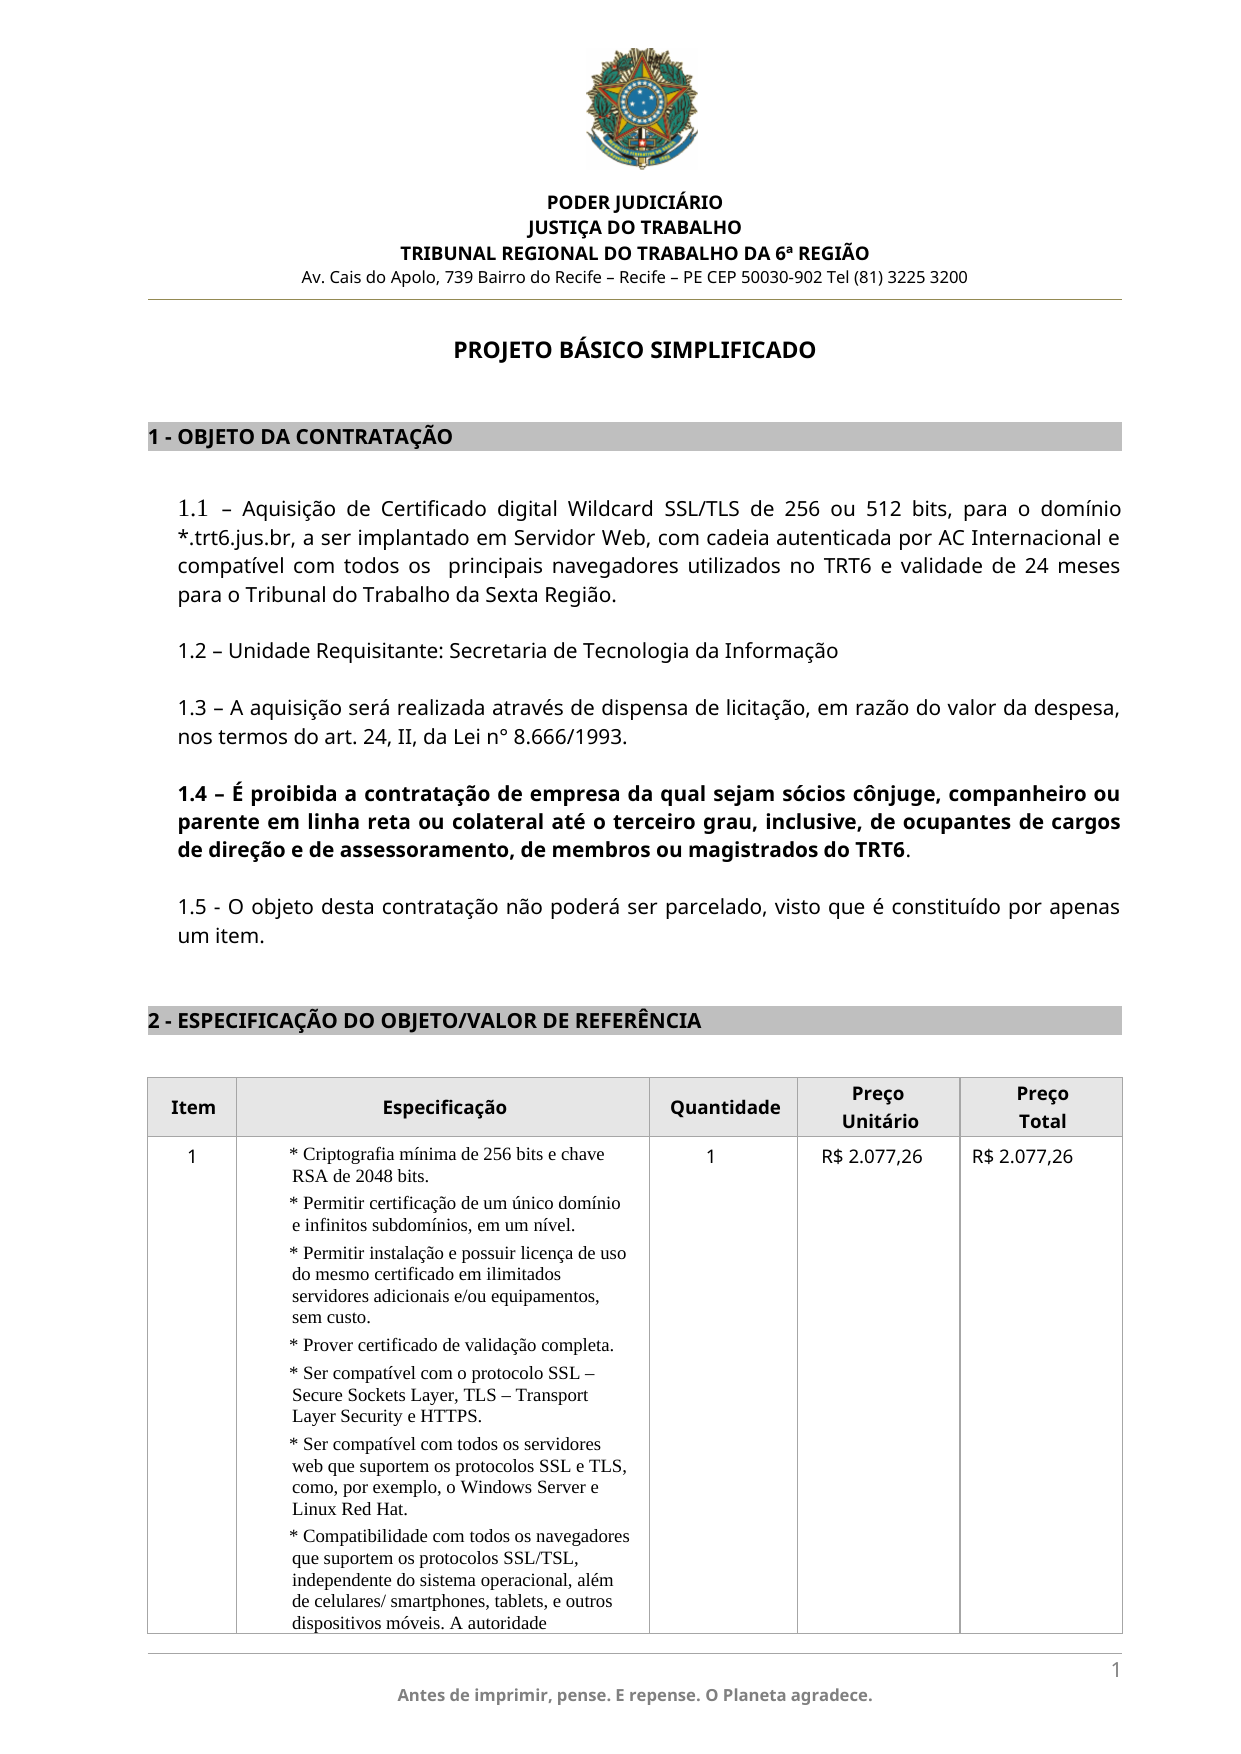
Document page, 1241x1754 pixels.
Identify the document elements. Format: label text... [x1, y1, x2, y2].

text 1.5 - O objeto desta contratação não poderá ser parcelado, visto que é constituído por apenas um item. [177, 892, 1122, 949]
table_cell 1 [650, 1137, 797, 1633]
table_header Preço Unitário [798, 1078, 959, 1136]
list – Aquisição de Certificado digital Wildcard SSL/TLS de 256 ou 512 bits, para o domínio *.trt6.jus.br, a ser implantado em Servidor Web, com cadeia autenticada por AC Internacional e compatível com todos os principais navegadores utilizados no TRT6 e validade de 24 meses para o Tribunal do Trabalho da Sexta Região. [177, 493, 1122, 608]
table_cell R$ 2.077,26 [798, 1137, 959, 1633]
table_header Item [148, 1078, 236, 1136]
table_cell 1 [148, 1137, 236, 1633]
text 2 - ESPECIFICAÇÃO DO OBJETO/VALOR DE REFERÊNCIA [148, 1006, 1122, 1035]
text 1.4 – É proibida a contratação de empresa da qual sejam sócios cônjuge, companheiro ou parente em linha reta ou colateral até o terceiro grau, inclusive, de ocupantes de cargos de direção e de assessoramento, de membros ou magistrados do TRT6. [177, 779, 1122, 864]
table_header Quantidade [650, 1078, 797, 1136]
table_header Especificação [237, 1078, 649, 1136]
text PROJETO BÁSICO SIMPLIFICADO [148, 334, 1122, 365]
text 1 - OBJETO DA CONTRATAÇÃO [148, 422, 1122, 451]
text 1.2 – Unidade Requisitante: Secretaria de Tecnologia da Informação [177, 637, 1122, 665]
table_cell R$ 2.077,26 [961, 1137, 1122, 1633]
table_cell * Criptografia mínima de 256 bits e chave RSA de 2048 bits. * Permitir certificação de um único domínio e infinitos subdomínios, em um nível. * Permitir instalação e possuir licença de uso do mesmo certificado em ilimitados servidores adicionais e/ou equipamentos, sem custo. * Prover certificado de validação completa. * Ser compatível com o protocolo SSL – Secure Sockets Layer, TLS – Transport Layer Security e HTTPS. * Ser compatível com todos os servidores web que suportem os protocolos SSL e TLS, como, por exemplo, o Windows Server e Linux Red Hat. * Compatibilidade com todos os navegadores que suportem os protocolos SSL/TSL, independente do sistema operacional, além de celulares/ smartphones, tablets, e outros dispositivos móveis. A autoridade [237, 1137, 649, 1633]
text 1.3 – A aquisição será realizada através de dispensa de licitação, em razão do valor da despesa, nos termos do art. 24, II, da Lei n° 8.666/1993. [177, 693, 1122, 750]
table_header Preço Total [961, 1078, 1122, 1136]
picture [586, 48, 698, 170]
